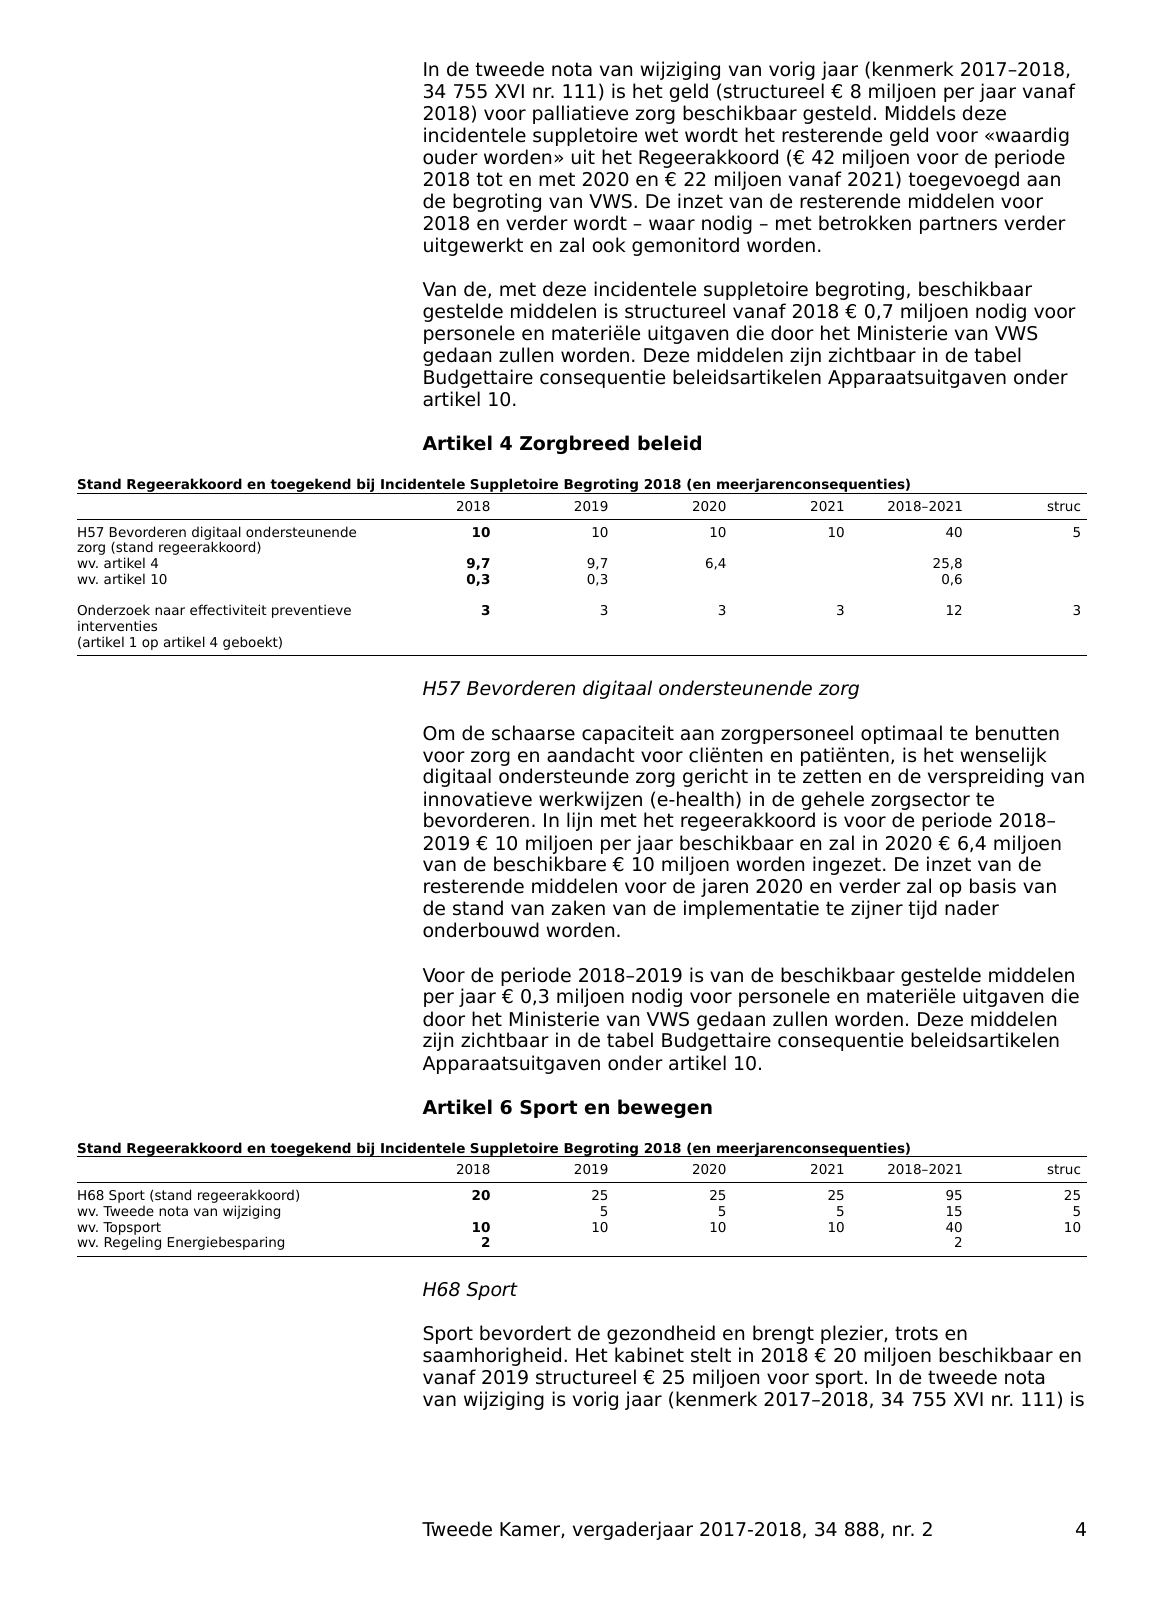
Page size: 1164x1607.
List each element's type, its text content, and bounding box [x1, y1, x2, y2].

subtitle H57 Bevorderen digitaal ondersteunende zorg [422, 678, 1087, 700]
table_cell 10 [969, 1220, 1087, 1235]
table_cell H68 Sport (stand regeerakkoord) [77, 1183, 378, 1204]
table_cell 10 [614, 1220, 732, 1235]
table_cell 5 [496, 1204, 614, 1219]
text In de tweede nota van wijziging van vorig jaar (kenmerk 2017–2018, 34 755 XVI nr. 111) is het geld (structureel € 8 miljoen per jaar vanaf 2018) voor palliatieve zorg beschikbaar gesteld. Middels deze incidentele suppletoire wet wordt het resterende geld voor «waardig ouder worden» uit het Regeerakkoord (€ 42 miljoen voor de periode 2018 tot en met 2020 en € 22 miljoen vanaf 2021) toegevoegd aan de begroting van VWS. De inzet van de resterende middelen voor 2018 en verder wordt – waar nodig – met betrokken partners verder uitgewerkt en zal ook gemonitord worden. [422, 59, 1087, 257]
table_cell 95 [850, 1183, 968, 1204]
table_cell 2021 [732, 494, 850, 519]
table_cell 3 [378, 603, 496, 655]
table_cell wv. artikel 10 [77, 572, 378, 587]
table_cell 2018 [378, 1157, 496, 1182]
table_cell 10 [378, 520, 496, 556]
table_header Stand Regeerakkoord en toegekend bij Incidentele Suppletoire Begroting 2018 (en meerjarenconsequenties) [77, 477, 1087, 493]
table_cell 2018 [378, 494, 496, 519]
table_cell 5 [969, 1204, 1087, 1219]
subtitle Artikel 6 Sport en bewegen [422, 1097, 1087, 1118]
table_cell [969, 1235, 1087, 1256]
table_cell 3 [732, 603, 850, 655]
table_cell 5 [969, 520, 1087, 556]
table_cell 5 [732, 1204, 850, 1219]
table_cell [732, 1235, 850, 1256]
table_cell 2018–2021 [850, 494, 968, 519]
table_cell 2 [378, 1235, 496, 1256]
table_cell 10 [378, 1220, 496, 1235]
table_cell 10 [496, 1220, 614, 1235]
table_cell 10 [732, 520, 850, 556]
text Van de, met deze incidentele suppletoire begroting, beschikbaar gestelde middelen is structureel vanaf 2018 € 0,7 miljoen nodig voor personele en materiële uitgaven die door het Ministerie van VWS gedaan zullen worden. Deze middelen zijn zichtbaar in de tabel Budgettaire consequentie beleidsartikelen Apparaatsuitgaven onder artikel 10. [422, 279, 1087, 411]
table_cell [732, 556, 850, 572]
table_cell 3 [614, 603, 732, 655]
table_cell struc [969, 1157, 1087, 1182]
table_cell 5 [614, 1204, 732, 1219]
table_cell 10 [496, 520, 614, 556]
table_cell [77, 494, 378, 519]
table_cell 2021 [732, 1157, 850, 1182]
table_cell struc [969, 494, 1087, 519]
table_cell wv. Regeling Energiebesparing [77, 1235, 378, 1256]
table_cell [969, 556, 1087, 572]
table_cell 3 [969, 603, 1087, 655]
table_cell [614, 572, 732, 587]
table_cell Onderzoek naar effectiviteit preventieve interventies (artikel 1 op artikel 4 geboekt) [77, 603, 378, 655]
table_cell [732, 588, 850, 603]
table_cell [378, 1204, 496, 1219]
table_cell [969, 588, 1087, 603]
table_cell 0,3 [378, 572, 496, 587]
table_cell 2 [850, 1235, 968, 1256]
text Om de schaarse capaciteit aan zorgpersoneel optimaal te benutten voor zorg en aandacht voor cliënten en patiënten, is het wenselijk digitaal ondersteunde zorg gericht in te zetten en de verspreiding van innovatieve werkwijzen (e-health) in de gehele zorgsector te bevorderen. In lijn met het regeerakkoord is voor de periode 2018–2019 € 10 miljoen per jaar beschikbaar en zal in 2020 € 6,4 miljoen van de beschikbare € 10 miljoen worden ingezet. De inzet van de resterende middelen voor de jaren 2020 en verder zal op basis van de stand van zaken van de implementatie te zijner tijd nader onderbouwd worden. [422, 722, 1087, 942]
text Sport bevordert de gezondheid en brengt plezier, trots en saamhorigheid. Het kabinet stelt in 2018 € 20 miljoen beschikbaar en vanaf 2019 structureel € 25 miljoen voor sport. In de tweede nota van wijziging is vorig jaar (kenmerk 2017–2018, 34 755 XVI nr. 111) is [422, 1323, 1087, 1411]
table_cell 9,7 [378, 556, 496, 572]
table_cell 3 [496, 603, 614, 655]
table_cell 25 [732, 1183, 850, 1204]
subtitle Artikel 4 Zorgbreed beleid [422, 433, 1087, 455]
table_cell wv. artikel 4 [77, 556, 378, 572]
table_cell H57 Bevorderen digitaal ondersteunende zorg (stand regeerakkoord) [77, 520, 378, 556]
table_cell 2020 [614, 494, 732, 519]
table_cell [496, 588, 614, 603]
table_cell 2020 [614, 1157, 732, 1182]
table_cell 15 [850, 1204, 968, 1219]
table_cell [850, 588, 968, 603]
table_cell 2019 [496, 1157, 614, 1182]
table_cell 9,7 [496, 556, 614, 572]
table_cell [614, 1235, 732, 1256]
table_cell [969, 572, 1087, 587]
table_cell 2018–2021 [850, 1157, 968, 1182]
table_cell 20 [378, 1183, 496, 1204]
table_cell 40 [850, 520, 968, 556]
table_cell [614, 588, 732, 603]
subtitle H68 Sport [422, 1279, 1087, 1301]
table_cell 10 [614, 520, 732, 556]
table_cell 25,8 [850, 556, 968, 572]
table_cell 0,3 [496, 572, 614, 587]
table_cell 40 [850, 1220, 968, 1235]
table_cell 10 [732, 1220, 850, 1235]
table_cell 25 [614, 1183, 732, 1204]
text Voor de periode 2018–2019 is van de beschikbaar gestelde middelen per jaar € 0,3 miljoen nodig voor personele en materiële uitgaven die door het Ministerie van VWS gedaan zullen worden. Deze middelen zijn zichtbaar in de tabel Budgettaire consequentie beleidsartikelen Apparaatsuitgaven onder artikel 10. [422, 964, 1087, 1074]
table_cell 25 [969, 1183, 1087, 1204]
table_cell wv. Tweede nota van wijziging [77, 1204, 378, 1219]
table_cell 25 [496, 1183, 614, 1204]
table_cell 12 [850, 603, 968, 655]
table_cell [732, 572, 850, 587]
table_cell wv. Topsport [77, 1220, 378, 1235]
table_header Stand Regeerakkoord en toegekend bij Incidentele Suppletoire Begroting 2018 (en meerjarenconsequenties) [77, 1140, 1087, 1156]
table_cell [77, 1157, 378, 1182]
table_cell [496, 1235, 614, 1256]
table_cell 6,4 [614, 556, 732, 572]
table_cell [77, 588, 378, 603]
table_cell 0,6 [850, 572, 968, 587]
table_cell 2019 [496, 494, 614, 519]
table_cell [378, 588, 496, 603]
